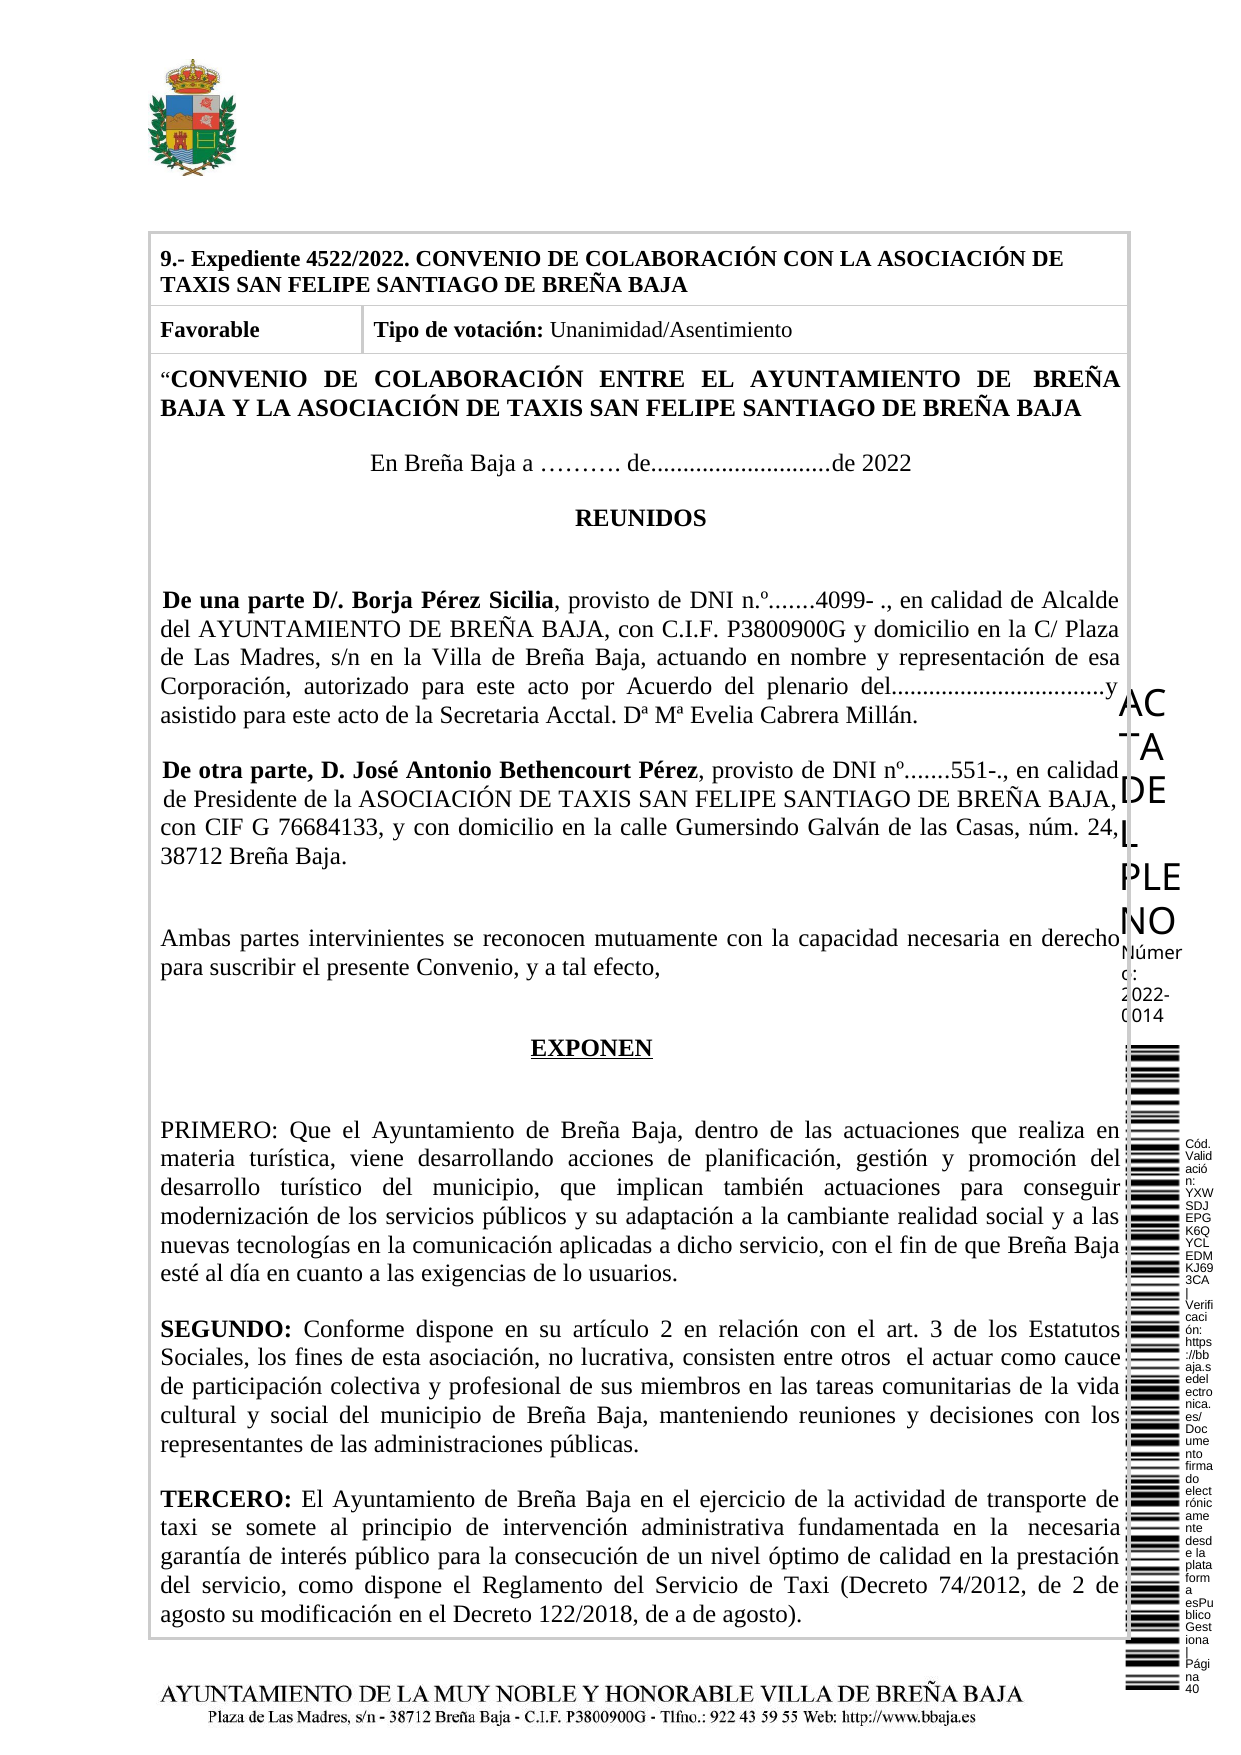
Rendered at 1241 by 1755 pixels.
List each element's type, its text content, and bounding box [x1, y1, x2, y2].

text ACTA DEL PLENO [1131, 682, 1186, 943]
text Cód. Validación: YXWSDJEPGK6QYCLEDMKJ693CA | Verificación: https://bbaja.sedelectronica.es/ Documento firmado electrónicamente desde la plataforma esPublico Gestiona | Página 40 de 107 [1185, 1139, 1214, 1693]
text Número: 2022-0014 Fecha: 26/01/2023 [1131, 943, 1186, 1027]
table_cell Favorable [151, 306, 361, 353]
text ACTA DEL PLENO [1119, 736, 1127, 943]
table_cell “CONVENIO DE COLABORACIÓN ENTRE EL AYUNTAMIENTO DE BREÑA BAJA Y LA ASOCIACIÓN DE TAXIS SAN FELIPE SANTIAGO DE BREÑA BAJA En Breña Baja a ………. de de 2022 REUNIDOS De una parte D/. Borja Pérez Sicilia, provisto de DNI n.º 4099- ., en calidad de Alcalde del AYUNTAMIENTO DE BREÑA BAJA, con C.I.F. P3800900G y domicilio en la C/ Plaza de Las Madres, s/n en la Villa de Breña Baja, actuando en nombre y representación de esa Corporación, autorizado para este acto por Acuerdo del plenario del y asistido para este acto de la Secretaria Acctal. Dª Mª Evelia Cabrera Millán. De otra parte, D. José Antonio Bethencourt Pérez, provisto de DNI nº 551-., en calidad de Presidente de la ASOCIACIÓN DE TAXIS SAN FELIPE SANTIAGO DE BREÑA BAJA, con CIF G 76684133, y con domicilio en la calle Gumersindo Galván de las Casas, núm. 24, 38712 Breña Baja. Ambas partes intervinientes se reconocen mutuamente con la capacidad necesaria en derecho para suscribir el presente Convenio, y a tal efecto, EXPONEN PRIMERO: Que el Ayuntamiento de Breña Baja, dentro de las actuaciones que realiza en materia turística, viene desarrollando acciones de planificación, gestión y promoción del desarrollo turístico del municipio, que implican también actuaciones para conseguir modernización de los servicios públicos y su adaptación a la cambiante realidad social y a las nuevas tecnologías en la comunicación aplicadas a dicho servicio, con el fin de que Breña Baja esté al día en cuanto a las exigencias de lo usuarios. SEGUNDO: Conforme dispone en su artículo 2 en relación con el art. 3 de los Estatutos Sociales, los fines de esta asociación, no lucrativa, consisten entre otros el actuar como cauce de participación colectiva y profesional de sus miembros en las tareas comunitarias de la vida cultural y social del municipio de Breña Baja, manteniendo reuniones y decisiones con los representantes de las administraciones públicas. TERCERO: El Ayuntamiento de Breña Baja en el ejercicio de la actividad de transporte de taxi se somete al principio de intervención administrativa fundamentada en la necesaria garantía de interés público para la consecución de un nivel óptimo de calidad en la prestación del servicio, como dispone el Reglamento del Servicio de Taxi (Decreto 74/2012, de 2 de agosto su modificación en el Decreto 122/2018, de a de agosto). [151, 354, 1127, 1637]
table_header 9.- Expediente 4522/2022. CONVENIO DE COLABORACIÓN CON LA ASOCIACIÓN DE TAXIS SAN FELIPE SANTIAGO DE BREÑA BAJA [151, 234, 1127, 305]
table_cell Tipo de votación: Unanimidad/Asentimiento [364, 306, 1127, 353]
